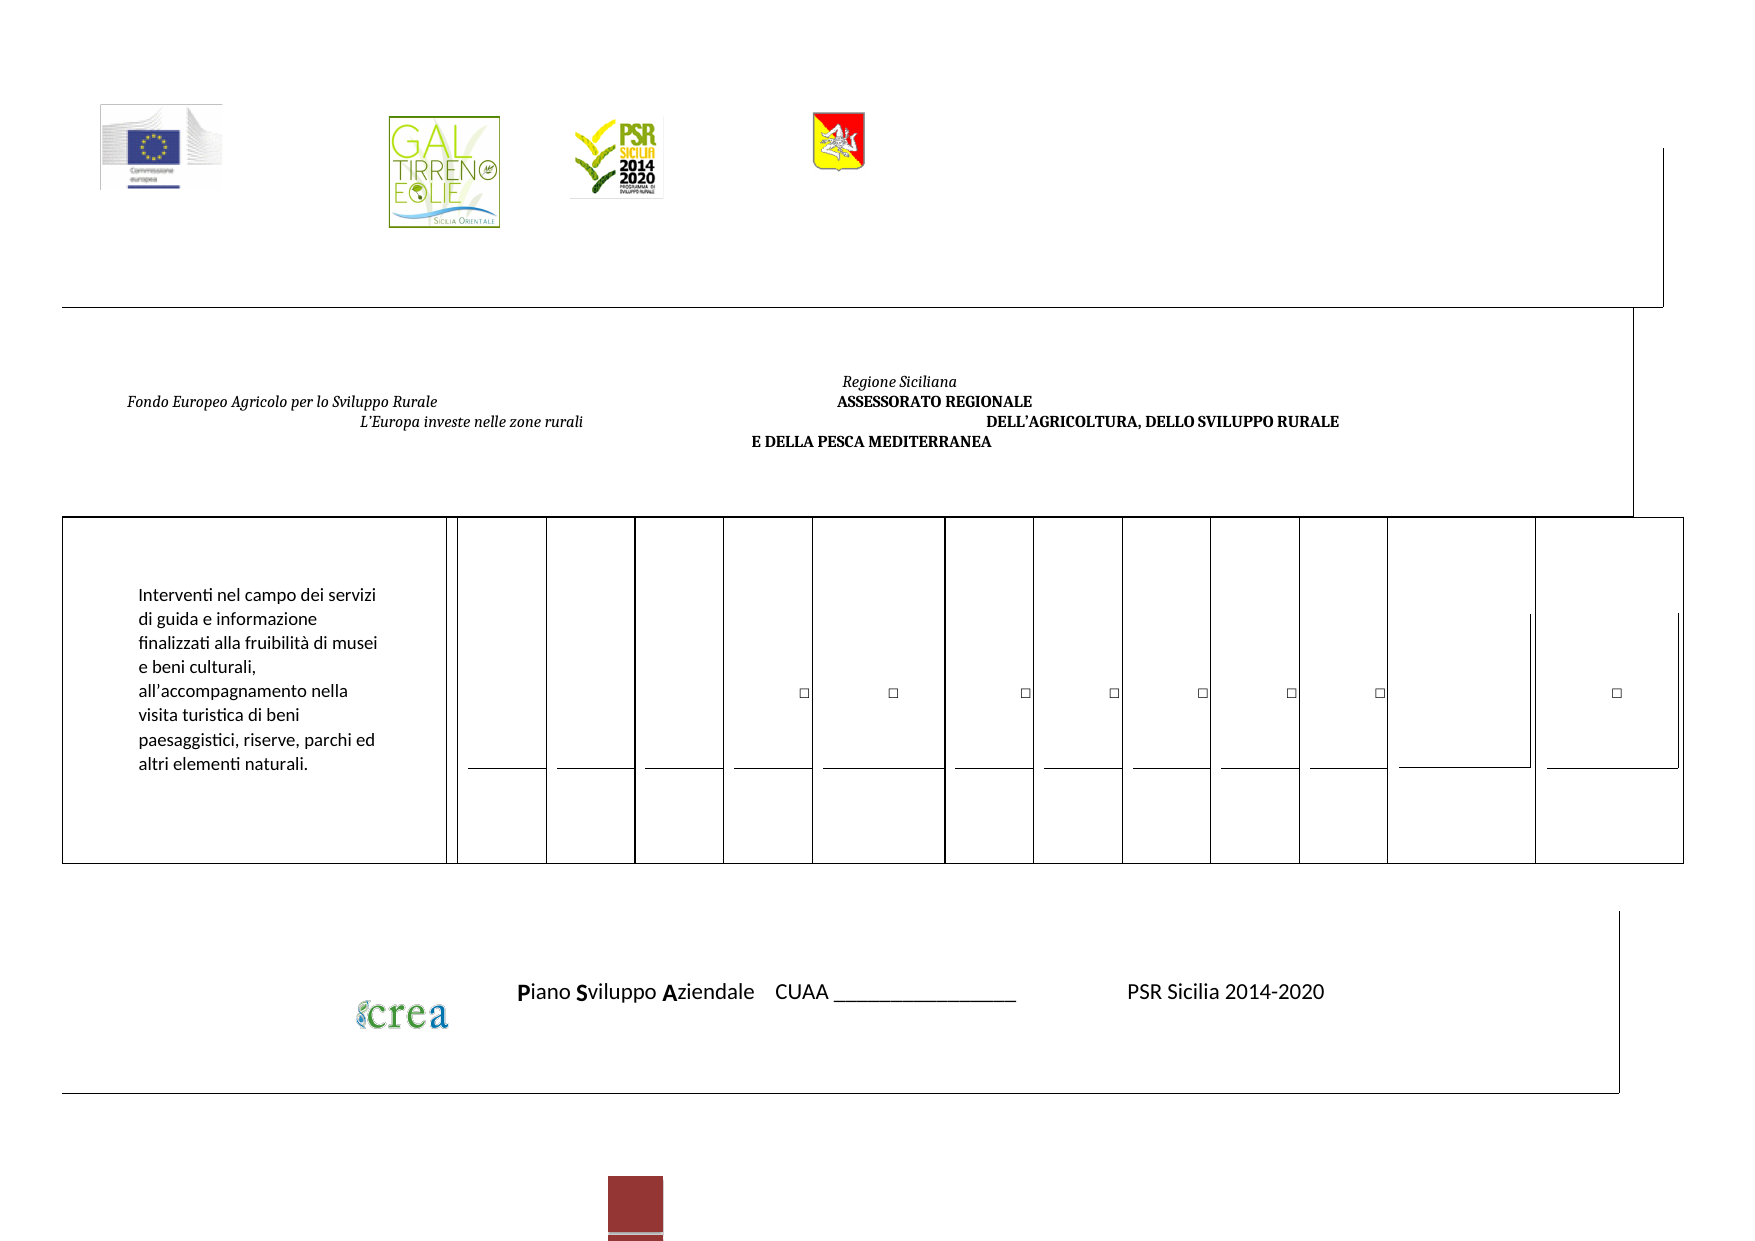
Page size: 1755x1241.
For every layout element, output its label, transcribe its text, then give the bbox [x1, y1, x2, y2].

table_cell ☐ [1034, 518, 1122, 863]
table_cell [1388, 518, 1535, 863]
table_cell [458, 518, 546, 863]
table_cell Interventi nel campo dei servizi di guida e informazione finalizzati alla fruibilità di musei e beni culturali, all’accompagnamento nella visita turistica di beni paesaggistici, riserve, parchi ed altri elementi naturali. [63, 518, 446, 863]
table_cell ☐ [813, 518, 944, 863]
table_cell ☐ [946, 518, 1033, 863]
table_cell [547, 518, 634, 863]
table_cell [636, 518, 723, 863]
table_cell ☐ [1536, 518, 1683, 863]
table_cell ☐ [1300, 518, 1387, 863]
table_cell ☐ [724, 518, 812, 863]
table_cell ☐ [1211, 518, 1299, 863]
table_cell ☐ [1123, 518, 1210, 863]
